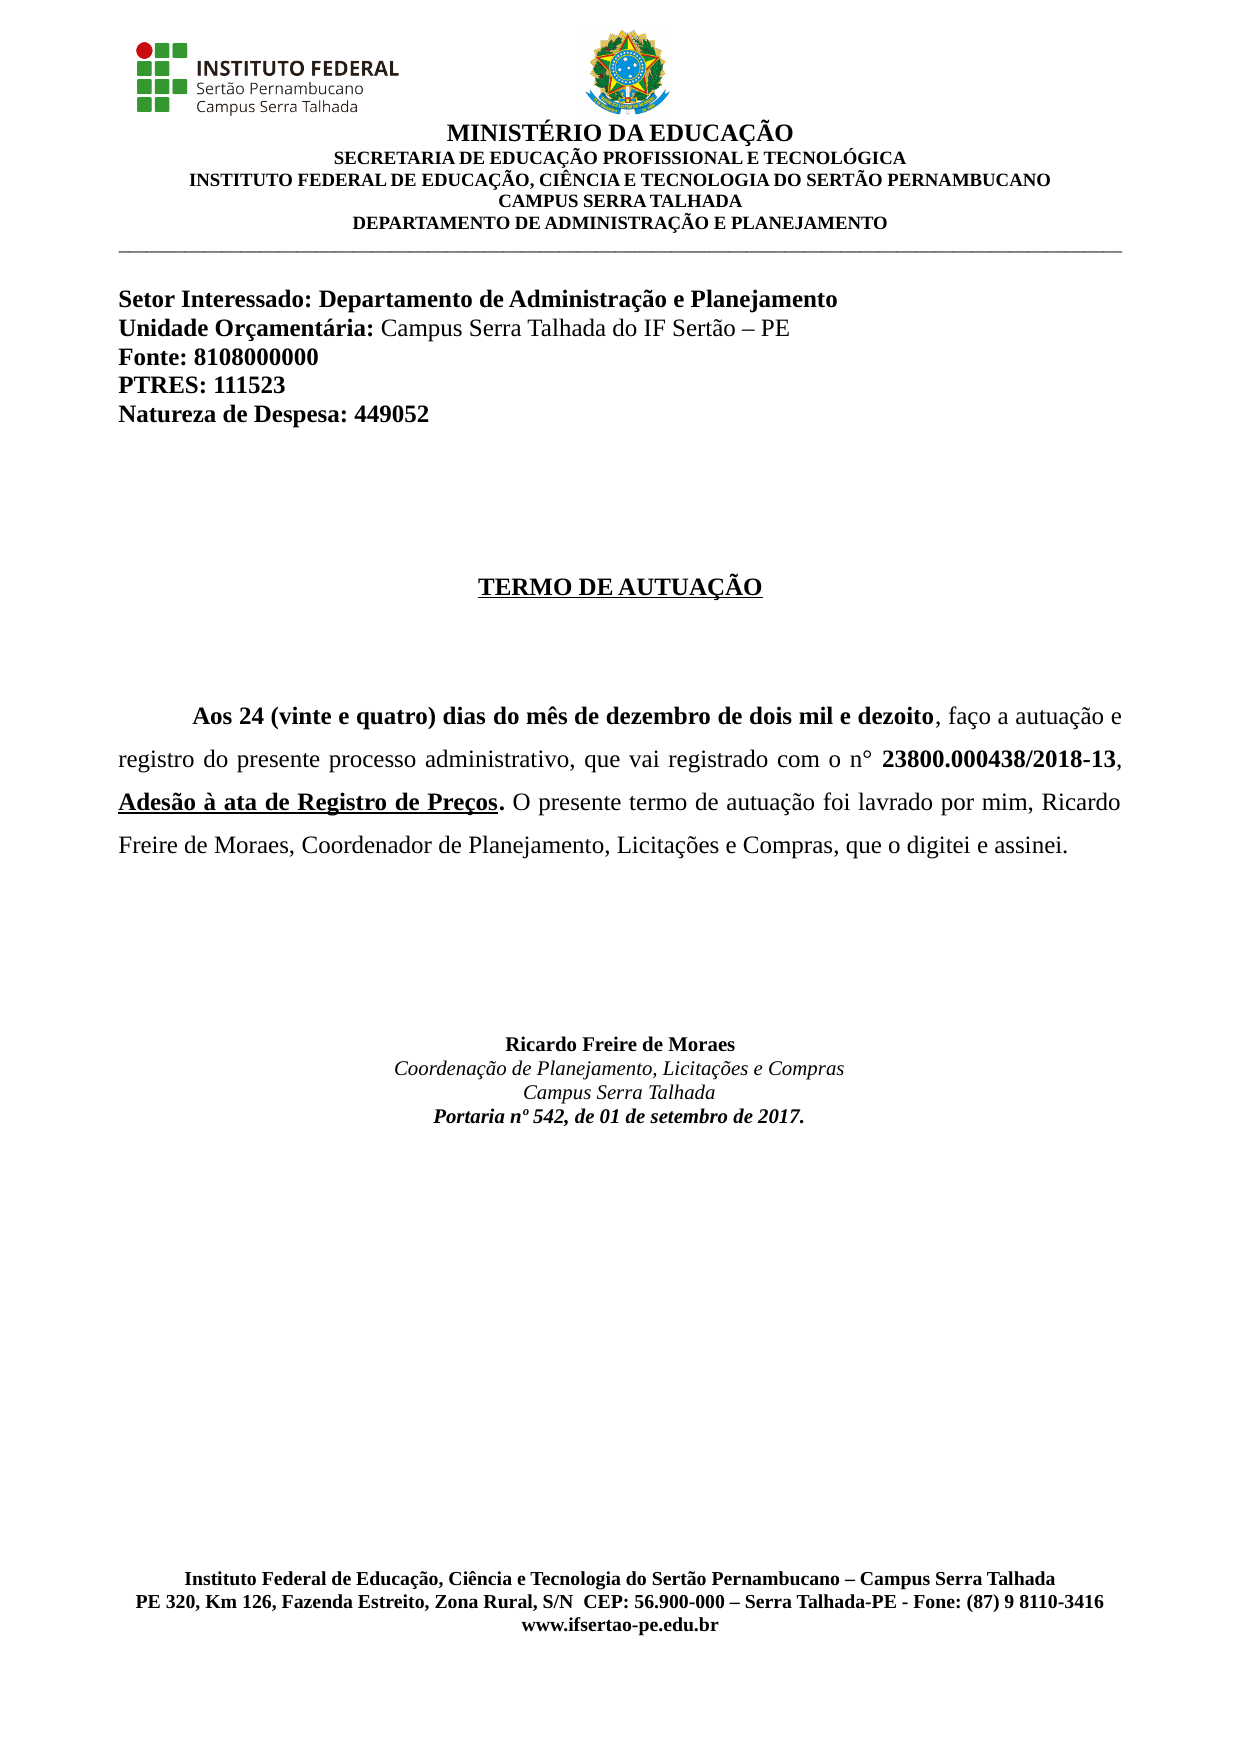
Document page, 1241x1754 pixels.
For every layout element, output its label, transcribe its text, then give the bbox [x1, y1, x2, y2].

text Ricardo Freire de Moraes [118, 1032, 1122, 1056]
text Coordenação de Planejamento, Licitações e Compras [118, 1056, 1122, 1080]
picture [582, 27, 673, 117]
text PTRES: 111523 [118, 370, 1122, 399]
text TERMO DE AUTUAÇÃO [118, 572, 1122, 600]
text Natureza de Despesa: 449052 [118, 399, 1122, 428]
text Fonte: 8108000000 [118, 342, 1122, 370]
text Portaria nº 542, de 01 de setembro de 2017. [118, 1104, 1122, 1128]
text Campus Serra Talhada [118, 1080, 1122, 1104]
picture [136, 42, 399, 116]
text Setor Interessado: Departamento de Administração e Planejamento [118, 284, 1122, 313]
text Aos 24 (vinte e quatro) dias do mês de dezembro de dois mil e dezoito, faço a autuação e registro do presente processo administrativo, que vai registrado com o n° 23800.000438/2018-13, Adesão à ata de Registro de Preços. O presente termo de autuação foi lavrado por mim, Ricardo Freire de Moraes, Coordenador de Planejamento, Licitações e Compras, que o digitei e assinei. [118, 701, 1122, 859]
text Unidade Orçamentária: Campus Serra Talhada do IF Sertão – PE [118, 313, 1122, 342]
